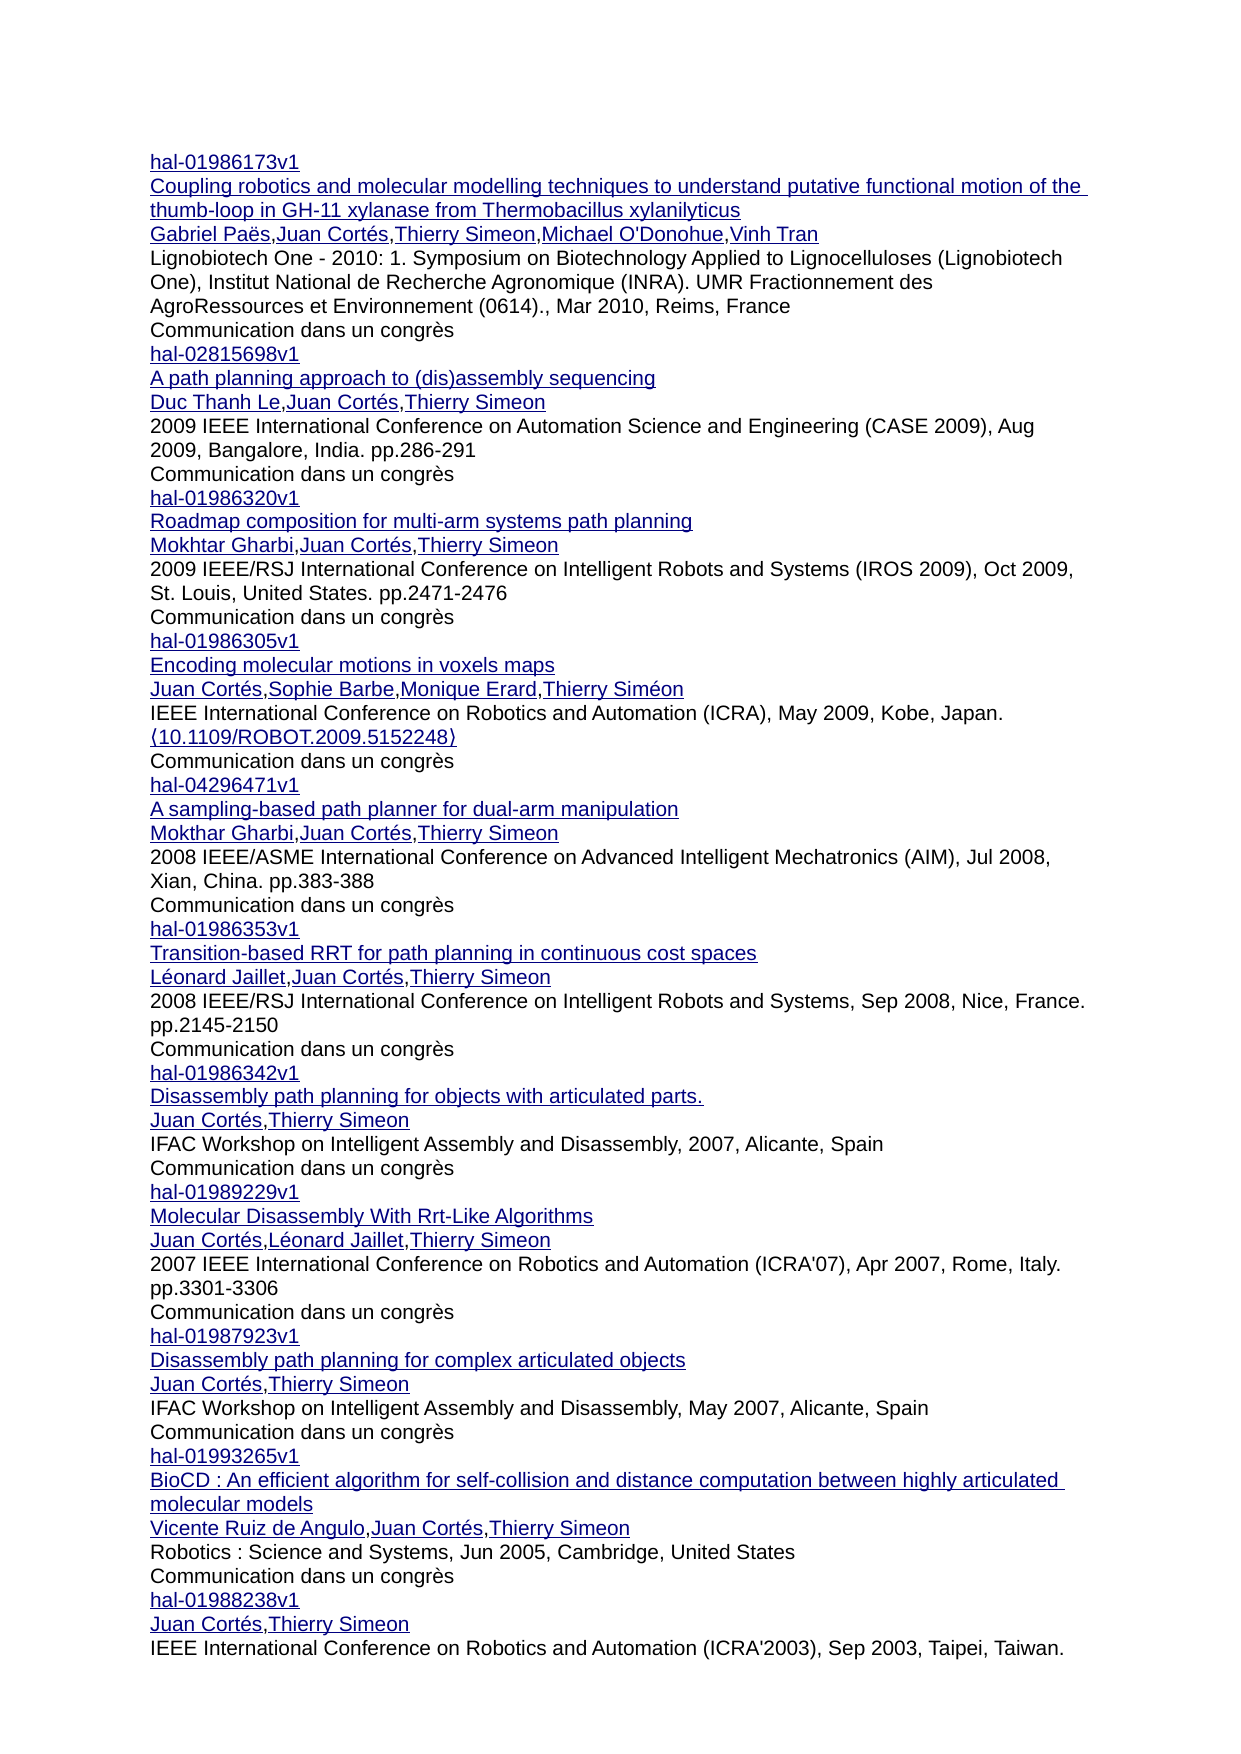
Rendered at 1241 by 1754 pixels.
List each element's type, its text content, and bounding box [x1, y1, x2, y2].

table_cell A path planning approach to (dis)assembly sequencing Duc Thanh Le,Juan Cortés,Thierry Simeon 2009 IEEE International Conference on Automation Science and Engineering (CASE 2009), Aug 2009, Bangalore, India. pp.286-291 Communication dans un congrès hal-01986320v1 [150, 366, 1090, 509]
table_cell Roadmap composition for multi-arm systems path planning Mokhtar Gharbi,Juan Cortés,Thierry Simeon 2009 IEEE/RSJ International Conference on Intelligent Robots and Systems (IROS 2009), Oct 2009, St. Louis, United States. pp.2471-2476 Communication dans un congrès hal-01986305v1 [150, 509, 1090, 653]
table_cell Disassembly path planning for objects with articulated parts. Juan Cortés,Thierry Simeon IFAC Workshop on Intelligent Assembly and Disassembly, 2007, Alicante, Spain Communication dans un congrès hal-01989229v1 [150, 1084, 1090, 1204]
table_cell Coupling robotics and molecular modelling techniques to understand putative functional motion of the thumb-loop in GH-11 xylanase from Thermobacillus xylanilyticus Gabriel Paës,Juan Cortés,Thierry Simeon,Michael O'Donohue,Vinh Tran Lignobiotech One - 2010: 1. Symposium on Biotechnology Applied to Lignocelluloses (Lignobiotech One), Institut National de Recherche Agronomique (INRA). UMR Fractionnement des AgroRessources et Environnement (0614)., Mar 2010, Reims, France Communication dans un congrès hal-02815698v1 [150, 174, 1090, 366]
table_cell Molecular Disassembly With Rrt-Like Algorithms Juan Cortés,Léonard Jaillet,Thierry Simeon 2007 IEEE International Conference on Robotics and Automation (ICRA'07), Apr 2007, Rome, Italy. pp.3301-3306 Communication dans un congrès hal-01987923v1 [150, 1204, 1090, 1348]
table_cell Transition-based RRT for path planning in continuous cost spaces Léonard Jaillet,Juan Cortés,Thierry Simeon 2008 IEEE/RSJ International Conference on Intelligent Robots and Systems, Sep 2008, Nice, France. pp.2145-2150 Communication dans un congrès hal-01986342v1 [150, 941, 1090, 1084]
table_cell Disassembly path planning for complex articulated objects Juan Cortés,Thierry Simeon IFAC Workshop on Intelligent Assembly and Disassembly, May 2007, Alicante, Spain Communication dans un congrès hal-01993265v1 [150, 1348, 1090, 1468]
table_cell A sampling-based path planner for dual-arm manipulation Mokthar Gharbi,Juan Cortés,Thierry Simeon 2008 IEEE/ASME International Conference on Advanced Intelligent Mechatronics (AIM), Jul 2008, Xian, China. pp.383-388 Communication dans un congrès hal-01986353v1 [150, 797, 1090, 941]
table_cell Encoding molecular motions in voxels maps Juan Cortés,Sophie Barbe,Monique Erard,Thierry Siméon IEEE International Conference on Robotics and Automation (ICRA), May 2009, Kobe, Japan. ⟨10.1109/ROBOT.2009.5152248⟩ Communication dans un congrès hal-04296471v1 [150, 653, 1090, 797]
table_cell BioCD : An efficient algorithm for self-collision and distance computation between highly articulated molecular models Vicente Ruiz de Angulo,Juan Cortés,Thierry Simeon Robotics : Science and Systems, Jun 2005, Cambridge, United States Communication dans un congrès hal-01988238v1 [150, 1468, 1090, 1611]
table_cell Probabilistic Motion Planning for Parallel Mechanisms Juan Cortés,Thierry Simeon IEEE International Conference on Robotics and Automation (ICRA'2003), Sep 2003, Taipei, Taiwan. pp.4354-4359 Communication dans un congrès hal-01052999v1 [150, 1611, 1090, 1659]
table_cell hal-01986173v1 [150, 150, 1090, 174]
